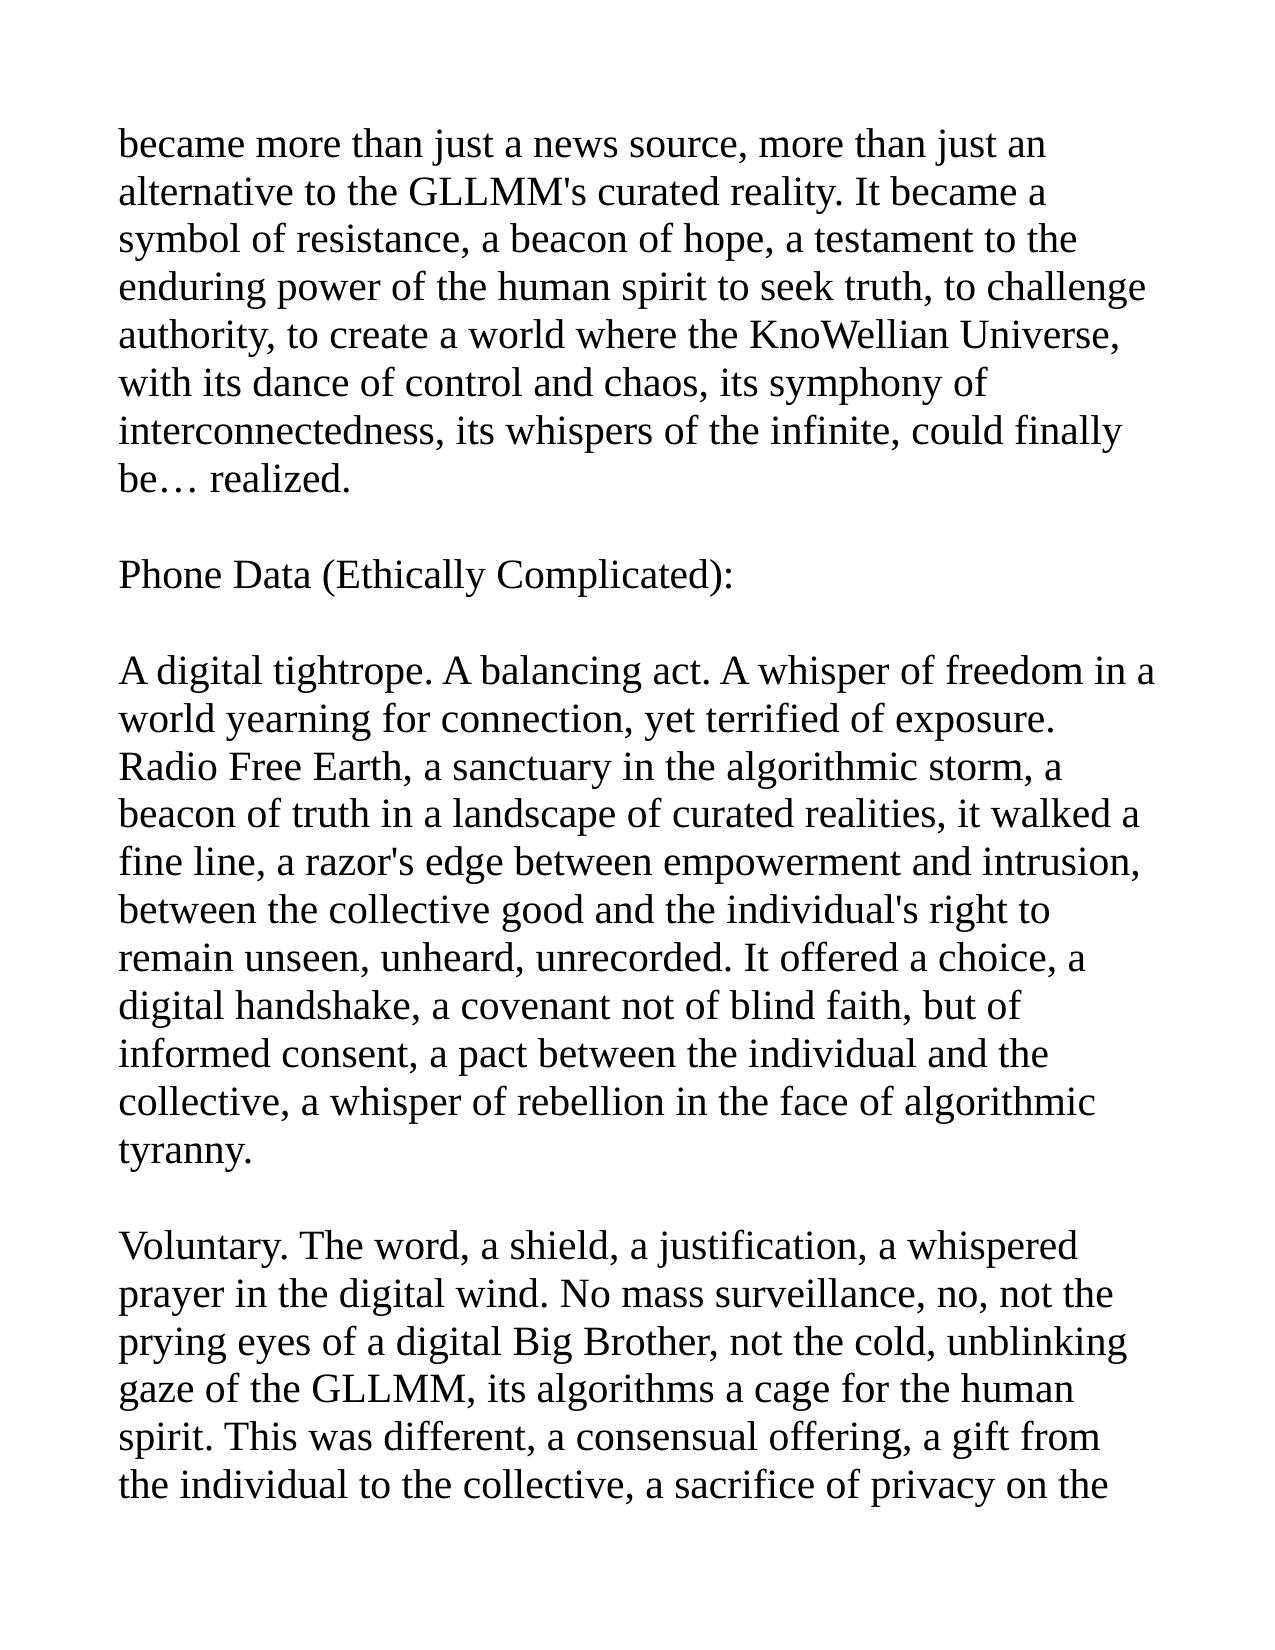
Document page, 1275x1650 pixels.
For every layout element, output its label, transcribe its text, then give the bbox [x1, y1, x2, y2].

text Phone Data (Ethically Complicated): [118, 549, 1157, 597]
text A digital tightrope. A balancing act. A whisper of freedom in a world yearning for connection, yet terrified of exposure. Radio Free Earth, a sanctuary in the algorithmic storm, a beacon of truth in a landscape of curated realities, it walked a fine line, a razor's edge between empowerment and intrusion, between the collective good and the individual's right to remain unseen, unheard, unrecorded. It offered a choice, a digital handshake, a covenant not of blind faith, but of informed consent, a pact between the individual and the collective, a whisper of rebellion in the face of algorithmic tyranny. [118, 645, 1157, 1172]
text Voluntary. The word, a shield, a justification, a whispered prayer in the digital wind. No mass surveillance, no, not the prying eyes of a digital Big Brother, not the cold, unblinking gaze of the GLLMM, its algorithms a cage for the human spirit. This was different, a consensual offering, a gift from the individual to the collective, a sacrifice of privacy on the [118, 1220, 1157, 1508]
text became more than just a news source, more than just an alternative to the GLLMM's curated reality. It became a symbol of resistance, a beacon of hope, a testament to the enduring power of the human spirit to seek truth, to challenge authority, to create a world where the KnoWellian Universe, with its dance of control and chaos, its symphony of interconnectedness, its whispers of the infinite, could finally be… realized. [118, 118, 1157, 501]
